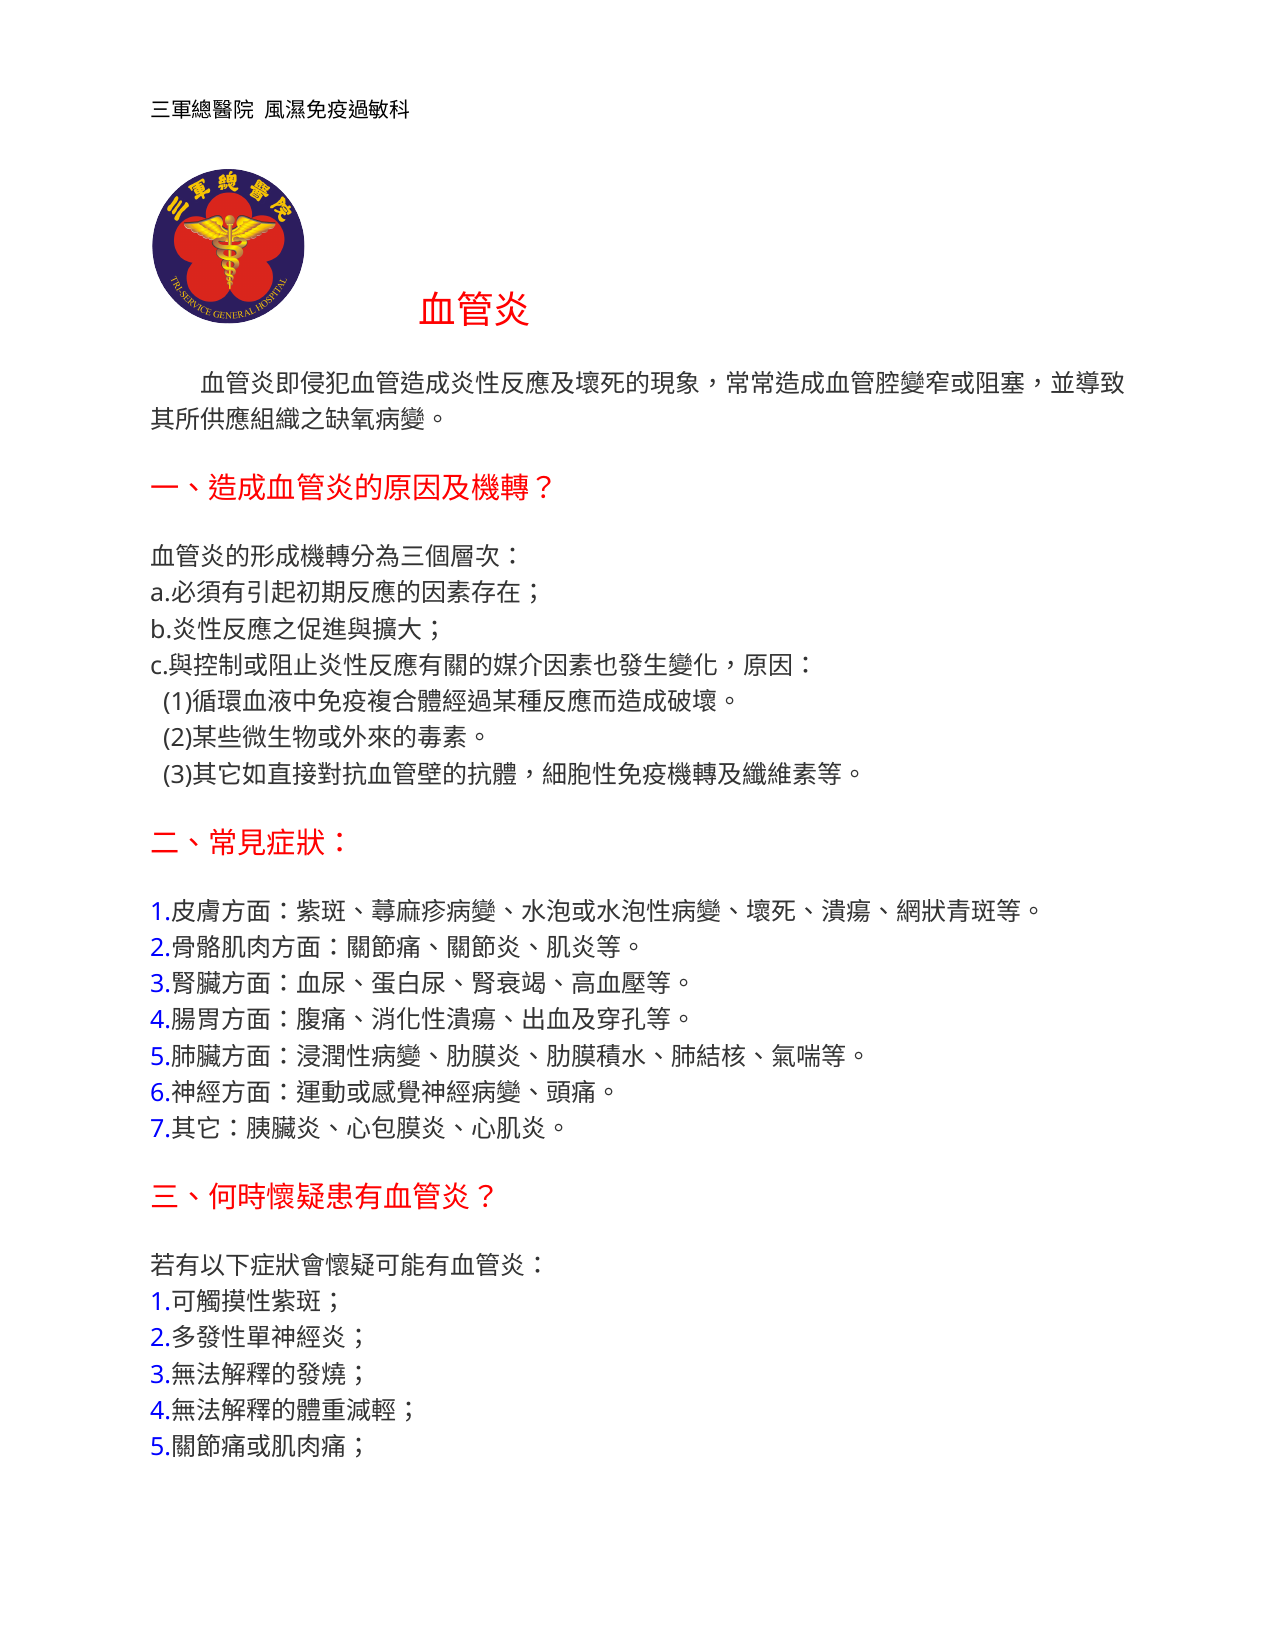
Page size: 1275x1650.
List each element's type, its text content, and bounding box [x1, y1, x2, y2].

text 若有以下症狀會懷疑可能有血管炎： 1.可觸摸性紫斑； 2.多發性單神經炎； 3.無法解釋的發燒； 4.無法解釋的體重減輕； 5.關節痛或肌肉痛； [150, 1245, 1144, 1463]
text 血管炎的形成機轉分為三個層次： a.必須有引起初期反應的因素存在； b.炎性反應之促進與擴大； c.與控制或阻止炎性反應有關的媒介因素也發生變化，原因： (1)循環血液中免疫複合體經過某種反應而造成破壞。 (2)某些微生物或外來的毒素。 (3)其它如直接對抗血管壁的抗體，細胞性免疫機轉及纖維素等。 [150, 537, 1144, 790]
picture [150, 168, 305, 324]
text 一、造成血管炎的原因及機轉？ [150, 465, 1144, 507]
text 三、何時懷疑患有血管炎？ [150, 1174, 1144, 1216]
text 1.皮膚方面：紫斑、蕁麻疹病變、水泡或水泡性病變、壞死、潰瘍、網狀青斑等。 2.骨骼肌肉方面：關節痛、關節炎、肌炎等。 3.腎臟方面：血尿、蛋白尿、腎衰竭、高血壓等。 4.腸胃方面：腹痛、消化性潰瘍、出血及穿孔等。 5.肺臟方面：浸潤性病變、肋膜炎、肋膜積水、肺結核、氣喘等。 6.神經方面：運動或感覺神經病變、頭痛。 7.其它：胰臟炎、心包膜炎、心肌炎。 [150, 891, 1144, 1145]
text 血管炎 [150, 168, 1144, 334]
text 二、常見症狀： [150, 819, 1144, 862]
text 血管炎即侵犯血管造成炎性反應及壞死的現象，常常造成血管腔變窄或阻塞，並導致其所供應組織之缺氧病變。 [150, 363, 1144, 436]
